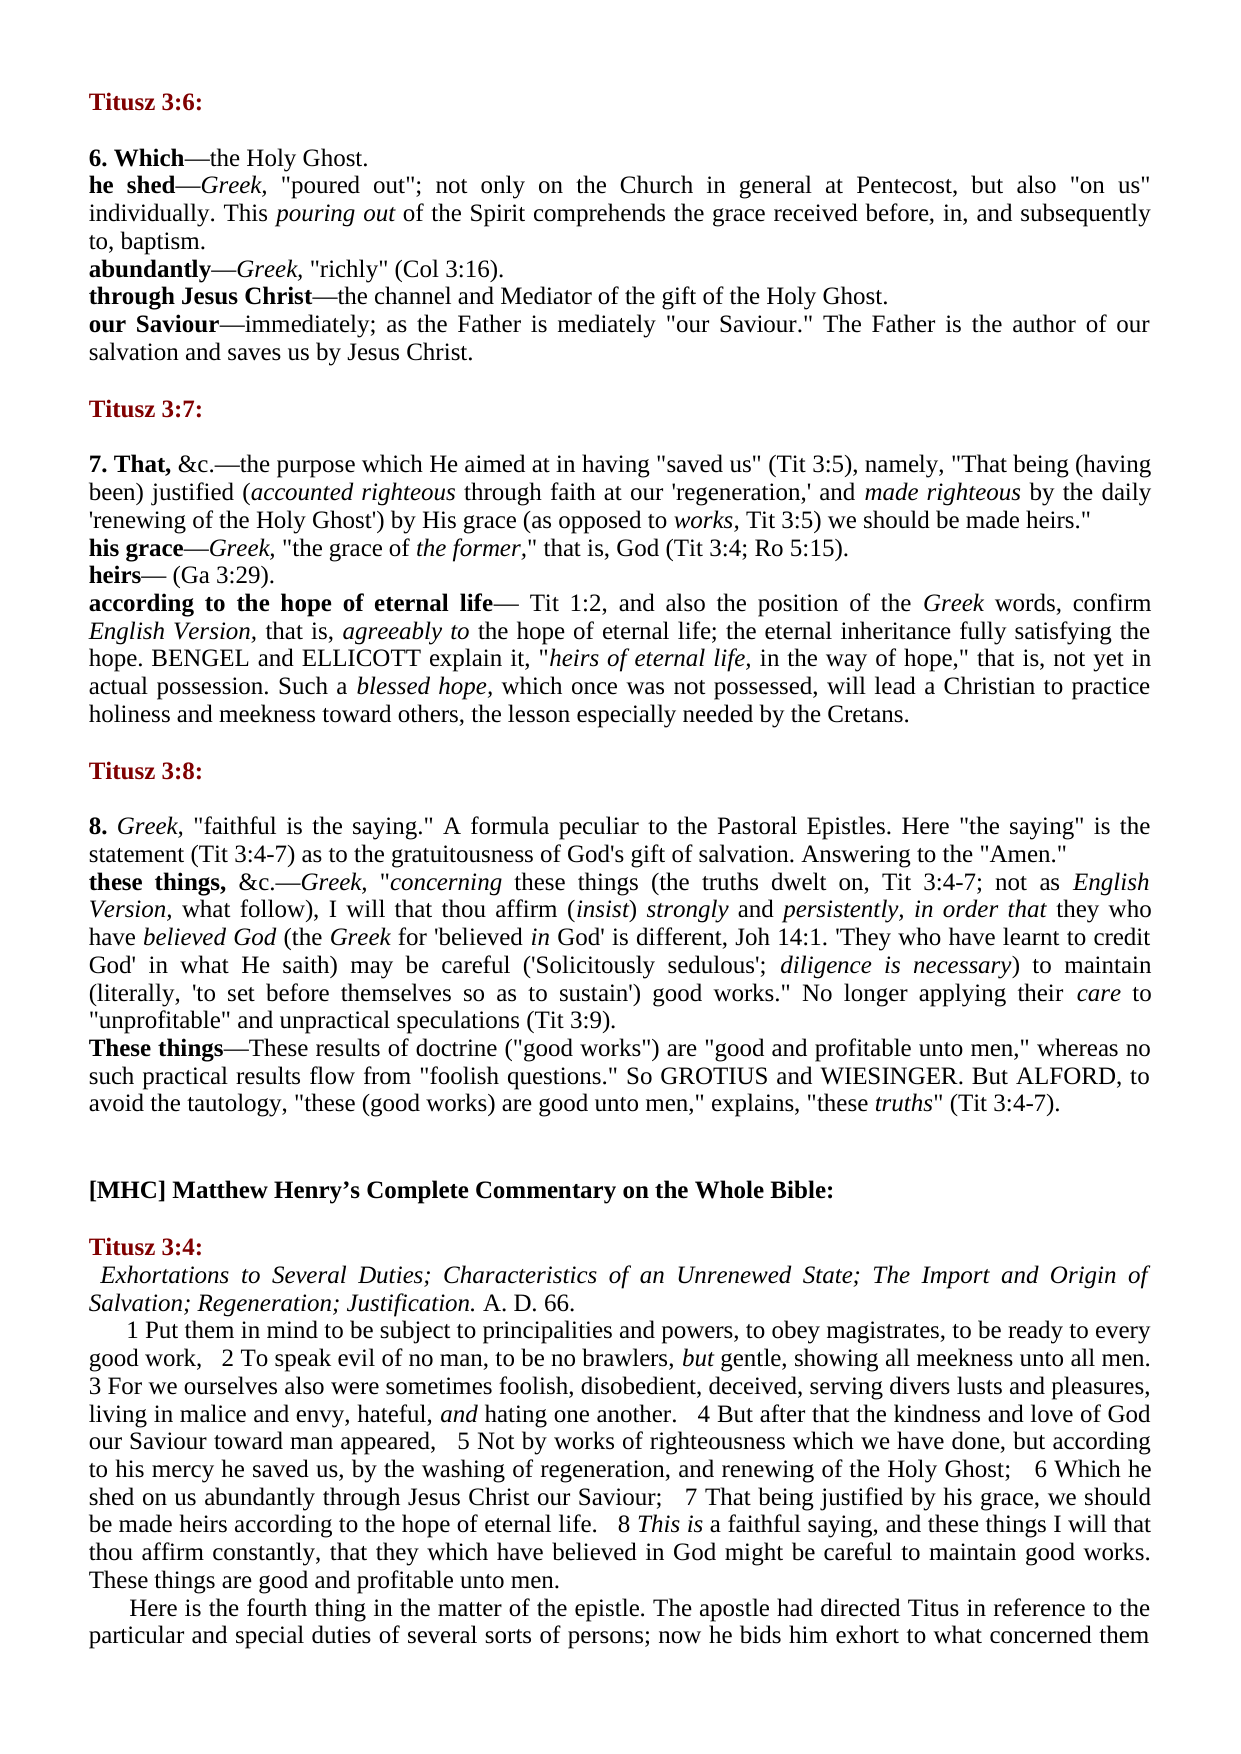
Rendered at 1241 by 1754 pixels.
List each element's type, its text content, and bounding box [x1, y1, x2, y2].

text Exhortations to Several Duties; Characteristics of an Unrenewed State; The Import and Origin of Salvation; Regeneration; Justification. A. D. 66. [88, 1261, 1152, 1317]
text Titusz 3:6: [88, 88, 1152, 116]
text [MHC] Matthew Henry’s Complete Commentary on the Whole Bible: [88, 1176, 1152, 1204]
text Titusz 3:4: [88, 1233, 1152, 1261]
text Titusz 3:8: [88, 757, 1152, 785]
text Here is the fourth thing in the matter of the epistle. The apostle had directed Titus in reference to the particular and special duties of several sorts of persons; now he bids him exhort to what concerned them [88, 1594, 1152, 1649]
text 1 Put them in mind to be subject to principalities and powers, to obey magistrates, to be ready to every good work, 2 To speak evil of no man, to be no brawlers, but gentle, showing all meekness unto all men. 3 For we ourselves also were sometimes foolish, disobedient, deceived, serving divers lusts and pleasures, living in malice and envy, hateful, and hating one another. 4 But after that the kindness and love of God our Saviour toward man appeared, 5 Not by works of righteousness which we have done, but according to his mercy he saved us, by the washing of regeneration, and renewing of the Holy Ghost; 6 Which he shed on us abundantly through Jesus Christ our Saviour; 7 That being justified by his grace, we should be made heirs according to the hope of eternal life. 8 This is a faithful saying, and these things I will that thou affirm constantly, that they which have believed in God might be careful to maintain good works. These things are good and profitable unto men. [88, 1317, 1152, 1594]
text Titusz 3:7: [88, 395, 1152, 423]
text 8. Greek, "faithful is the saying." A formula peculiar to the Pastoral Epistles. Here "the saying" is the statement (Tit 3:4-7) as to the gratuitousness of God's gift of salvation. Answering to the "Amen." these things, &c.—Greek, "concerning these things (the truths dwelt on, Tit 3:4-7; not as English Version, what follow), I will that thou affirm (insist) strongly and persistently, in order that they who have believed God (the Greek for 'believed in God' is different, Joh 14:1. 'They who have learnt to credit God' in what He saith) may be careful ('Solicitously sedulous'; diligence is necessary) to maintain (literally, 'to set before themselves so as to sustain') good works." No longer applying their care to "unprofitable" and unpractical speculations (Tit 3:9). These things—These results of doctrine ("good works") are "good and profitable unto men," whereas no such practical results flow from "foolish questions." So GROTIUS and WIESINGER. But ALFORD, to avoid the tautology, "these (good works) are good unto men," explains, "these truths" (Tit 3:4-7). [88, 812, 1152, 1117]
text 7. That, &c.—the purpose which He aimed at in having "saved us" (Tit 3:5), namely, "That being (having been) justified (accounted righteous through faith at our 'regeneration,' and made righteous by the daily 'renewing of the Holy Ghost') by His grace (as opposed to works, Tit 3:5) we should be made heirs." his grace—Greek, "the grace of the former," that is, God (Tit 3:4; Ro 5:15). heirs— (Ga 3:29). according to the hope of eternal life— Tit 1:2, and also the position of the Greek words, confirm English Version, that is, agreeably to the hope of eternal life; the eternal inheritance fully satisfying the hope. BENGEL and ELLICOTT explain it, "heirs of eternal life, in the way of hope," that is, not yet in actual possession. Such a blessed hope, which once was not possessed, will lead a Christian to practice holiness and meekness toward others, the lesson especially needed by the Cretans. [88, 451, 1152, 728]
text 6. Which—the Holy Ghost. he shed—Greek, "poured out"; not only on the Church in general at Pentecost, but also "on us" individually. This pouring out of the Spirit comprehends the grace received before, in, and subsequently to, baptism. abundantly—Greek, "richly" (Col 3:16). through Jesus Christ—the channel and Mediator of the gift of the Holy Ghost. our Saviour—immediately; as the Father is mediately "our Saviour." The Father is the author of our salvation and saves us by Jesus Christ. [88, 144, 1152, 366]
